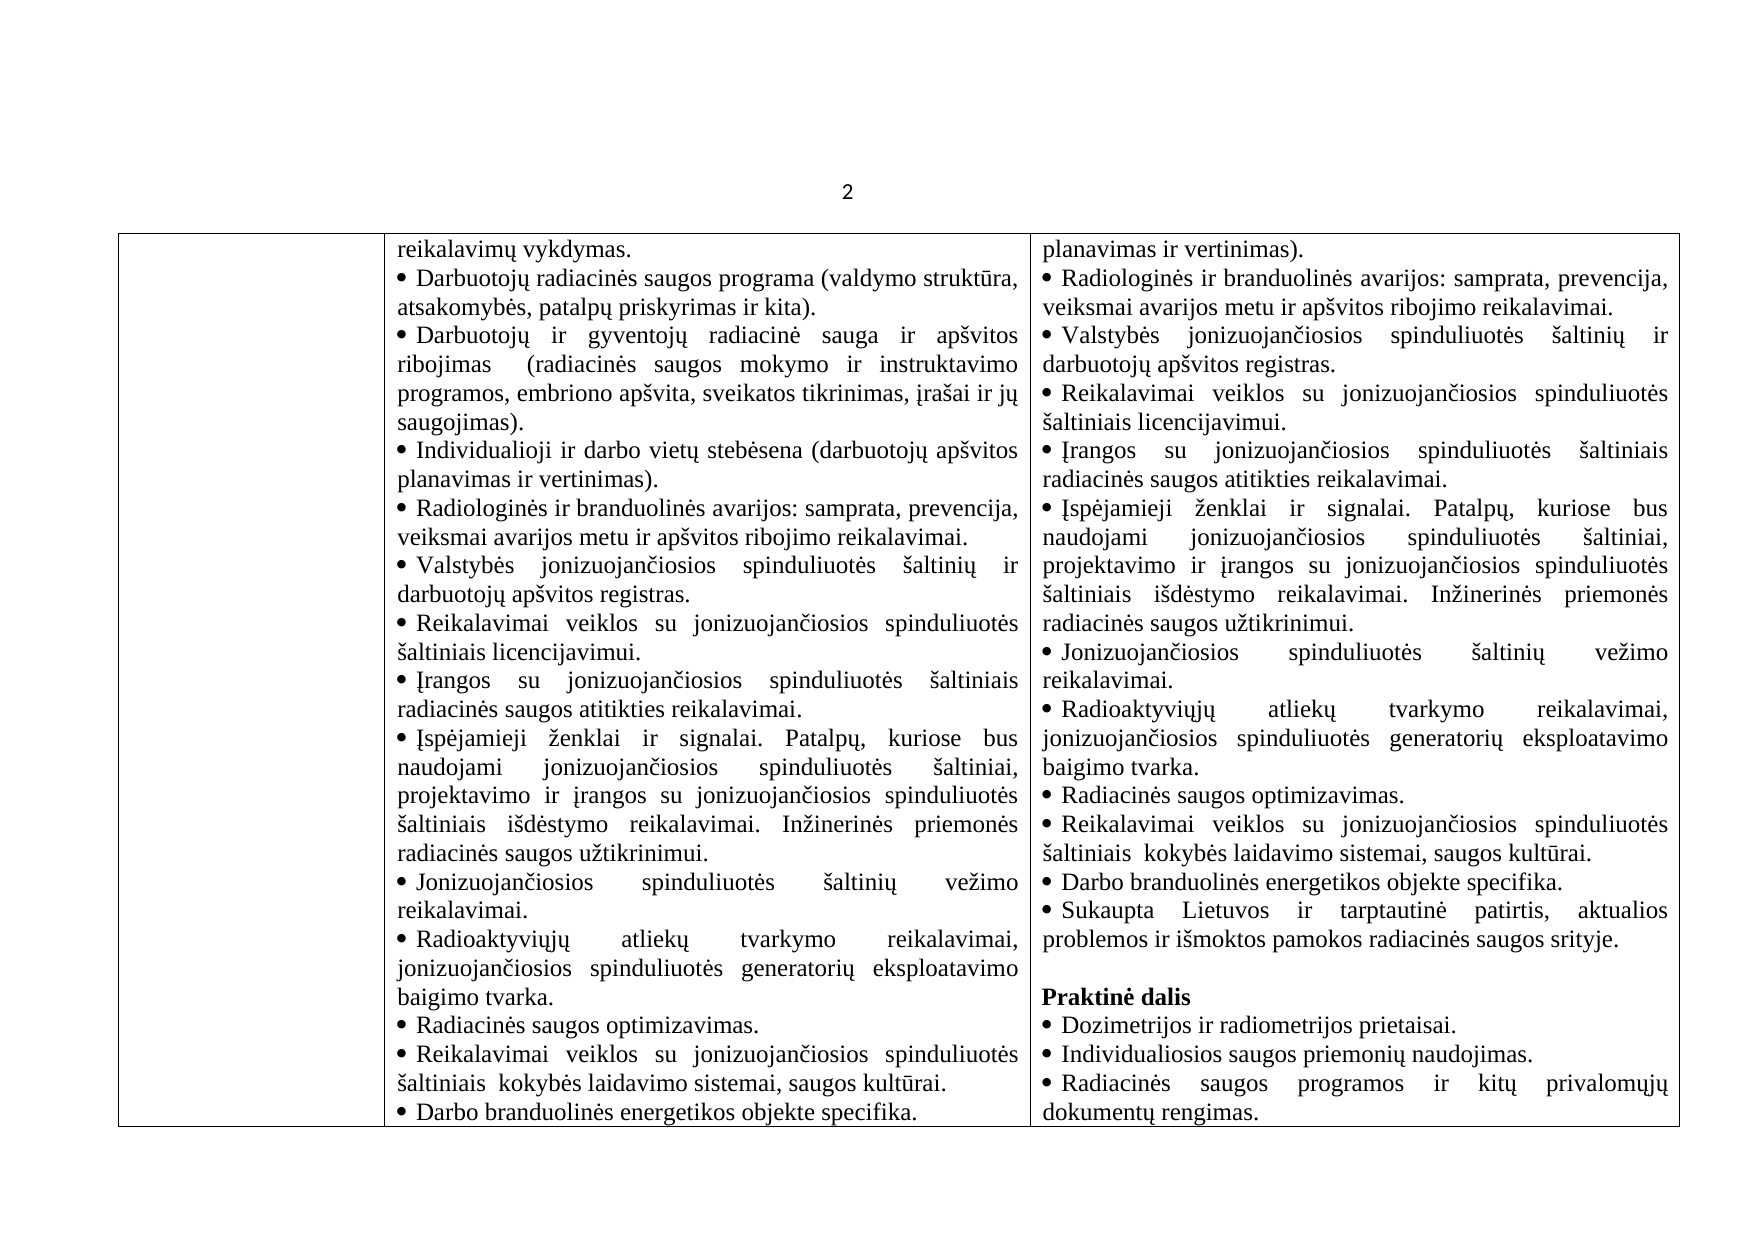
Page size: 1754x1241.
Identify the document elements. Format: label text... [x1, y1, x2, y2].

table_cell planavimas ir vertinimas).  Radiologinės ir branduolinės avarijos: samprata, prevencija, veiksmai avarijos metu ir apšvitos ribojimo reikalavimai.  Valstybės jonizuojančiosios spinduliuotės šaltinių ir darbuotojų apšvitos registras.  Reikalavimai veiklos su jonizuojančiosios spinduliuotės šaltiniais licencijavimui.  Įrangos su jonizuojančiosios spinduliuotės šaltiniais radiacinės saugos atitikties reikalavimai.  Įspėjamieji ženklai ir signalai. Patalpų, kuriose bus naudojami jonizuojančiosios spinduliuotės šaltiniai, projektavimo ir įrangos su jonizuojančiosios spinduliuotės šaltiniais išdėstymo reikalavimai. Inžinerinės priemonės radiacinės saugos užtikrinimui.  Jonizuojančiosios spinduliuotės šaltinių vežimo reikalavimai.  Radioaktyviųjų atliekų tvarkymo reikalavimai, jonizuojančiosios spinduliuotės generatorių eksploatavimo baigimo tvarka.  Radiacinės saugos optimizavimas.  Reikalavimai veiklos su jonizuojančiosios spinduliuotės šaltiniais kokybės laidavimo sistemai, saugos kultūrai.  Darbo branduolinės energetikos objekte specifika.  Sukaupta Lietuvos ir tarptautinė patirtis, aktualios problemos ir išmoktos pamokos radiacinės saugos srityje. Praktinė dalis  Dozimetrijos ir radiometrijos prietaisai.  Individualiosios saugos priemonių naudojimas.  Radiacinės saugos programos ir kitų privalomųjų dokumentų rengimas. [1031, 234, 1679, 1126]
table_cell [119, 234, 384, 1126]
table_cell reikalavimų vykdymas.  Darbuotojų radiacinės saugos programa (valdymo struktūra, atsakomybės, patalpų priskyrimas ir kita).  Darbuotojų ir gyventojų radiacinė sauga ir apšvitos ribojimas (radiacinės saugos mokymo ir instruktavimo programos, embriono apšvita, sveikatos tikrinimas, įrašai ir jų saugojimas).  Individualioji ir darbo vietų stebėsena (darbuotojų apšvitos planavimas ir vertinimas).  Radiologinės ir branduolinės avarijos: samprata, prevencija, veiksmai avarijos metu ir apšvitos ribojimo reikalavimai.  Valstybės jonizuojančiosios spinduliuotės šaltinių ir darbuotojų apšvitos registras.  Reikalavimai veiklos su jonizuojančiosios spinduliuotės šaltiniais licencijavimui.  Įrangos su jonizuojančiosios spinduliuotės šaltiniais radiacinės saugos atitikties reikalavimai.  Įspėjamieji ženklai ir signalai. Patalpų, kuriose bus naudojami jonizuojančiosios spinduliuotės šaltiniai, projektavimo ir įrangos su jonizuojančiosios spinduliuotės šaltiniais išdėstymo reikalavimai. Inžinerinės priemonės radiacinės saugos užtikrinimui.  Jonizuojančiosios spinduliuotės šaltinių vežimo reikalavimai.  Radioaktyviųjų atliekų tvarkymo reikalavimai, jonizuojančiosios spinduliuotės generatorių eksploatavimo baigimo tvarka.  Radiacinės saugos optimizavimas.  Reikalavimai veiklos su jonizuojančiosios spinduliuotės šaltiniais kokybės laidavimo sistemai, saugos kultūrai.  Darbo branduolinės energetikos objekte specifika. [385, 234, 1030, 1126]
